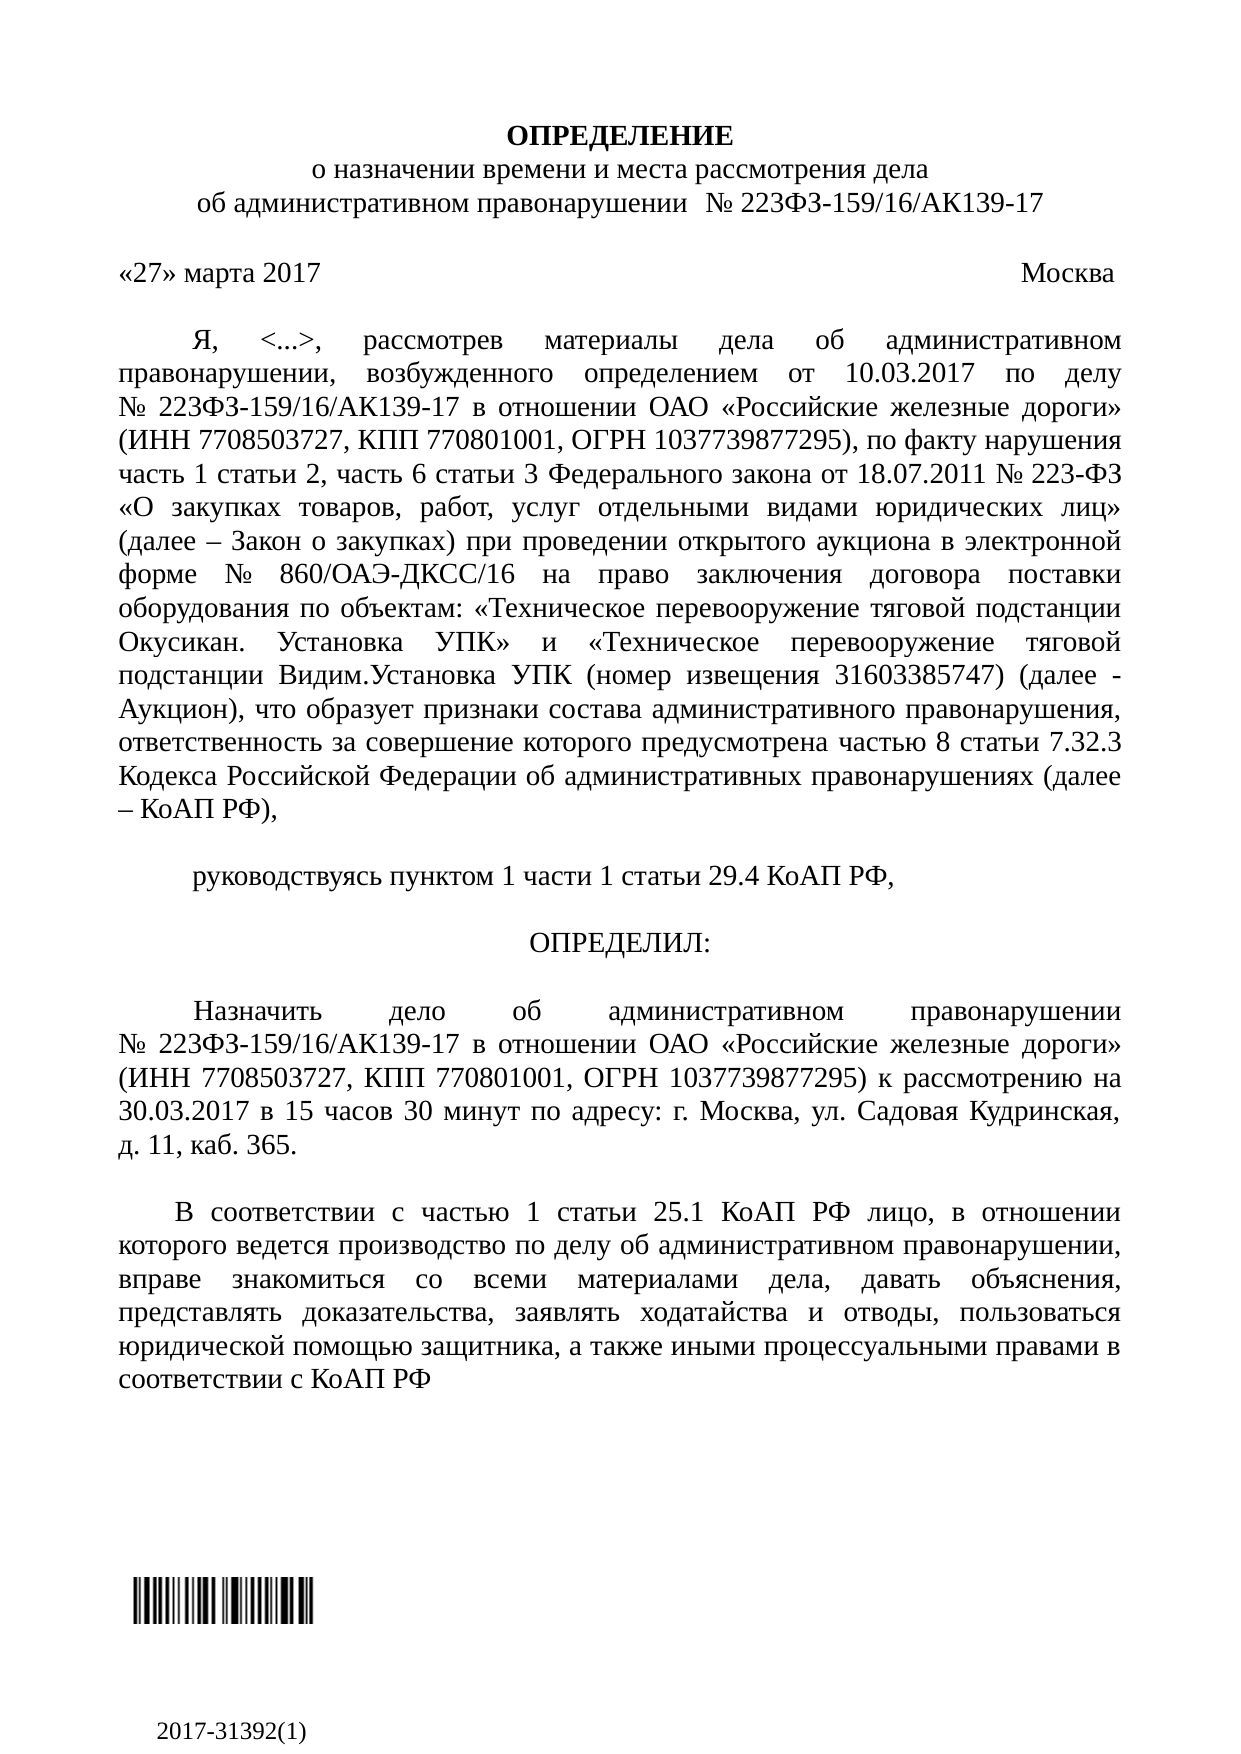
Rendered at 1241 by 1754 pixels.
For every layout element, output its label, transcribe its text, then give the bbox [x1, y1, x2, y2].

text руководствуясь пунктом 1 части 1 статьи 29.4 КоАП РФ, [118, 858, 1122, 892]
text Я, <...>, рассмотрев материалы дела об административном правонарушении, возбужденного определением от 10.03.2017 по делу № 223ФЗ-159/16/АК139-17 в отношении ОАО «Российские железные дороги» (ИНН 7708503727, КПП 770801001, ОГРН 1037739877295), по факту нарушения часть 1 статьи 2, часть 6 статьи 3 Федерального закона от 18.07.2011 № 223-ФЗ «О закупках товаров, работ, услуг отдельными видами юридических лиц» (далее – Закон о закупках) при проведении открытого аукциона в электронной форме № 860/ОАЭ-ДКСС/16 на право заключения договора поставки оборудования по объектам: «Техническое перевооружение тяговой подстанции Окусикан. Установка УПК» и «Техническое перевооружение тяговой подстанции Видим.Установка УПК (номер извещения 31603385747) (далее - Аукцион), что образует признаки состава административного правонарушения, ответственность за совершение которого предусмотрена частью 8 статьи 7.32.3 Кодекса Российской Федерации об административных правонарушениях (далее – КоАП РФ), [118, 322, 1122, 825]
text ОПРЕДЕЛИЛ: [118, 926, 1122, 959]
picture [118, 1577, 331, 1624]
text «27» марта 2017 Москва [118, 255, 1122, 288]
subtitle ОПРЕДЕЛЕНИЕ [118, 118, 1122, 152]
text об административном правонарушении № 223ФЗ-159/16/АК139-17 [118, 185, 1122, 221]
text Назначить дело об административном правонарушении № 223ФЗ-159/16/АК139-17 в отношении ОАО «Российские железные дороги» (ИНН 7708503727, КПП 770801001, ОГРН 1037739877295) к рассмотрению на 30.03.2017 в 15 часов 30 минут по адресу: г. Москва, ул. Садовая Кудринская, д. 11, каб. 365. [118, 993, 1122, 1160]
text В соответствии с частью 1 статьи 25.1 КоАП РФ лицо, в отношении которого ведется производство по делу об административном правонарушении, вправе знакомиться со всеми материалами дела, давать объяснения, представлять доказательства, заявлять ходатайства и отводы, пользоваться юридической помощью защитника, а также иными процессуальными правами в соответствии с КоАП РФ [118, 1194, 1122, 1395]
text о назначении времени и места рассмотрения дела [118, 152, 1122, 185]
